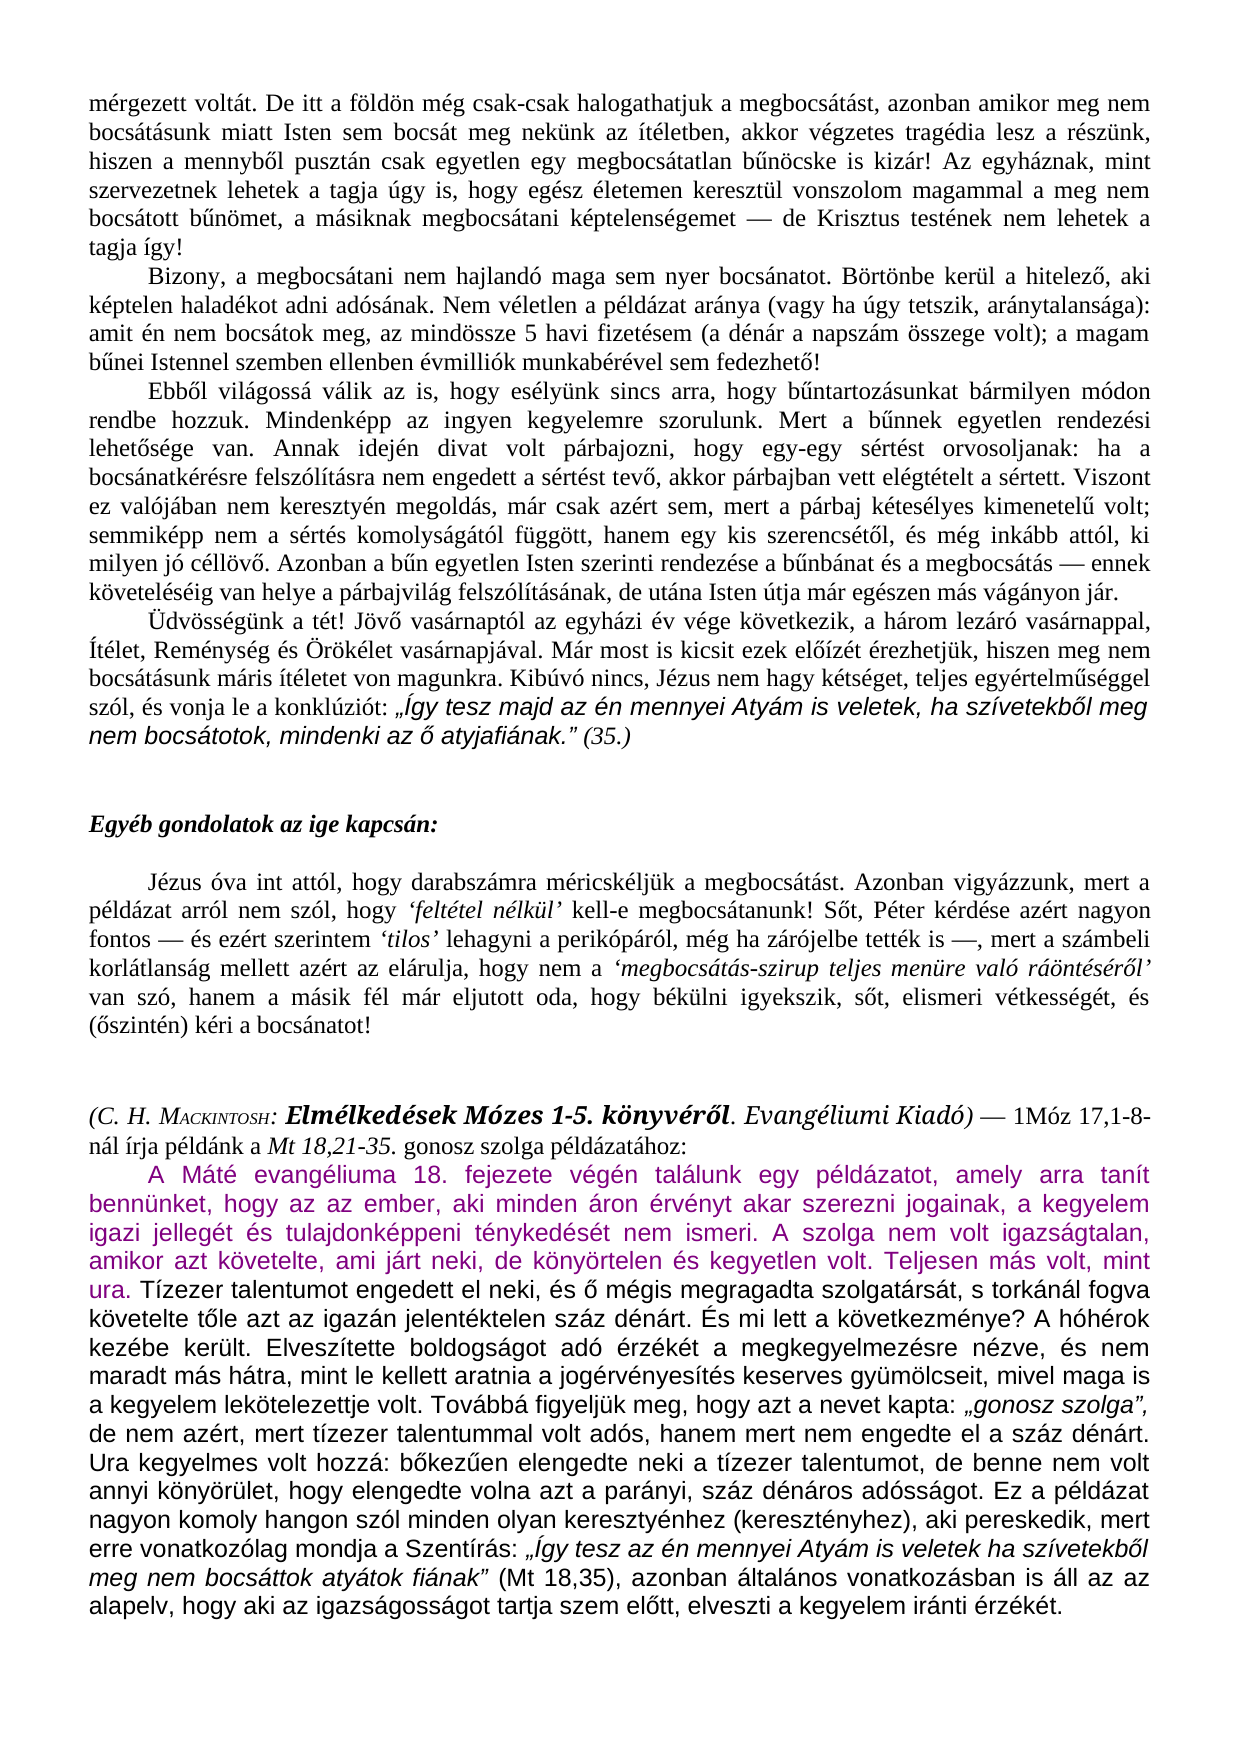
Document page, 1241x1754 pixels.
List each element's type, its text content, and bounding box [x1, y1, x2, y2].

text Bizony, a megbocsátani nem hajlandó maga sem nyer bocsánatot. Börtönbe kerül a hitelező, aki képtelen haladékot adni adósának. Nem véletlen a példázat aránya (vagy ha úgy tetszik, aránytalansága): amit én nem bocsátok meg, az mindössze 5 havi fizetésem (a dénár a napszám összege volt); a magam bűnei Istennel szemben ellenben évmilliók munkabérével sem fedezhető! [88, 261, 1152, 376]
text mérgezett voltát. De itt a földön még csak-csak halogathatjuk a megbocsátást, azonban amikor meg nem bocsátásunk miatt Isten sem bocsát meg nekünk az ítéletben, akkor végzetes tragédia lesz a részünk, hiszen a mennyből pusztán csak egyetlen egy megbocsátatlan bűnöcske is kizár! Az egyháznak, mint szervezetnek lehetek a tagja úgy is, hogy egész életemen keresztül vonszolom magammal a meg nem bocsátott bűnömet, a másiknak megbocsátani képtelenségemet ― de Krisztus testének nem lehetek a tagja így! [88, 88, 1152, 261]
text (C. H. Mackintosh: Elmélkedések Mózes 1-5. könyvéről. Evangéliumi Kiadó) — 1Móz 17,1-8-nál írja példánk a Mt 18,21-35. gonosz szolga példázatához: [88, 1097, 1152, 1160]
text Egyéb gondolatok az ige kapcsán: [88, 809, 1152, 838]
text A Máté evangéliuma 18. fejezete végén találunk egy példázatot, amely arra tanít bennünket, hogy az az ember, aki minden áron érvényt akar szerezni jogainak, a kegyelem igazi jellegét és tulajdonképpeni ténykedését nem ismeri. A szolga nem volt igazságtalan, amikor azt követelte, ami járt neki, de könyörtelen és kegyetlen volt. Teljesen más volt, mint ura. Tízezer talentumot engedett el neki, és ő mégis megragadta szolgatársát, s torkánál fogva követelte tőle azt az igazán jelentéktelen száz dénárt. És mi lett a következménye? A hóhérok kezébe került. Elveszítette boldogságot adó érzékét a megkegyelmezésre nézve, és nem maradt más hátra, mint le kellett aratnia a jogérvényesítés keserves gyümölcseit, mivel maga is a kegyelem lekötelezettje volt. Továbbá figyeljük meg, hogy azt a nevet kapta: „gonosz szolga”, de nem azért, mert tízezer talentummal volt adós, hanem mert nem engedte el a száz dénárt. Ura kegyelmes volt hozzá: bőkezűen elengedte neki a tízezer talentumot, de benne nem volt annyi könyörület, hogy elengedte volna azt a parányi, száz dénáros adósságot. Ez a példázat nagyon komoly hangon szól minden olyan keresztyénhez (keresztényhez), aki pereskedik, mert erre vonatkozólag mondja a Szentírás: „Így tesz az én mennyei Atyám is veletek ha szívetekből meg nem bocsáttok atyátok fiának” (Mt 18,35), azonban általános vonatkozásban is áll az az alapelv, hogy aki az igazságosságot tartja szem előtt, elveszti a kegyelem iránti érzékét. [88, 1160, 1152, 1620]
text Jézus óva int attól, hogy darabszámra méricskéljük a megbocsátást. Azonban vigyázzunk, mert a példázat arról nem szól, hogy ‘feltétel nélkül’ kell‑e megbocsátanunk! Sőt, Péter kérdése azért nagyon fontos ― és ezért szerintem ‘tilos’ lehagyni a perikópáról, még ha zárójelbe tették is ―, mert a számbeli korlátlanság mellett azért az elárulja, hogy nem a ‘megbocsátás-szirup teljes menüre való ráöntéséről’ van szó, hanem a másik fél már eljutott oda, hogy békülni igyekszik, sőt, elismeri vétkességét, és (őszintén) kéri a bocsánatot! [88, 867, 1152, 1039]
text Ebből világossá válik az is, hogy esélyünk sincs arra, hogy bűntartozásunkat bármilyen módon rendbe hozzuk. Mindenképp az ingyen kegyelemre szorulunk. Mert a bűnnek egyetlen rendezési lehetősége van. Annak idején divat volt párbajozni, hogy egy-egy sértést orvosoljanak: ha a bocsánatkérésre felszólításra nem engedett a sértést tevő, akkor párbajban vett elégtételt a sértett. Viszont ez valójában nem keresztyén megoldás, már csak azért sem, mert a párbaj kétesélyes kimenetelű volt; semmiképp nem a sértés komolyságától függött, hanem egy kis szerencsétől, és még inkább attól, ki milyen jó céllövő. Azonban a bűn egyetlen Isten szerinti rendezése a bűnbánat és a megbocsátás ― ennek követeléséig van helye a párbajvilág felszólításának, de utána Isten útja már egészen más vágányon jár. [88, 376, 1152, 606]
text Üdvösségünk a tét! Jövő vasárnaptól az egyházi év vége következik, a három lezáró vasárnappal, Ítélet, Reménység és Örökélet vasárnapjával. Már most is kicsit ezek előízét érezhetjük, hiszen meg nem bocsátásunk máris ítéletet von magunkra. Kibúvó nincs, Jézus nem hagy kétséget, teljes egyértelműséggel szól, és vonja le a konklúziót: „Így tesz majd az én mennyei Atyám is veletek, ha szívetekből meg nem bocsátotok, mindenki az ő atyjafiának.” (35.) [88, 606, 1152, 750]
